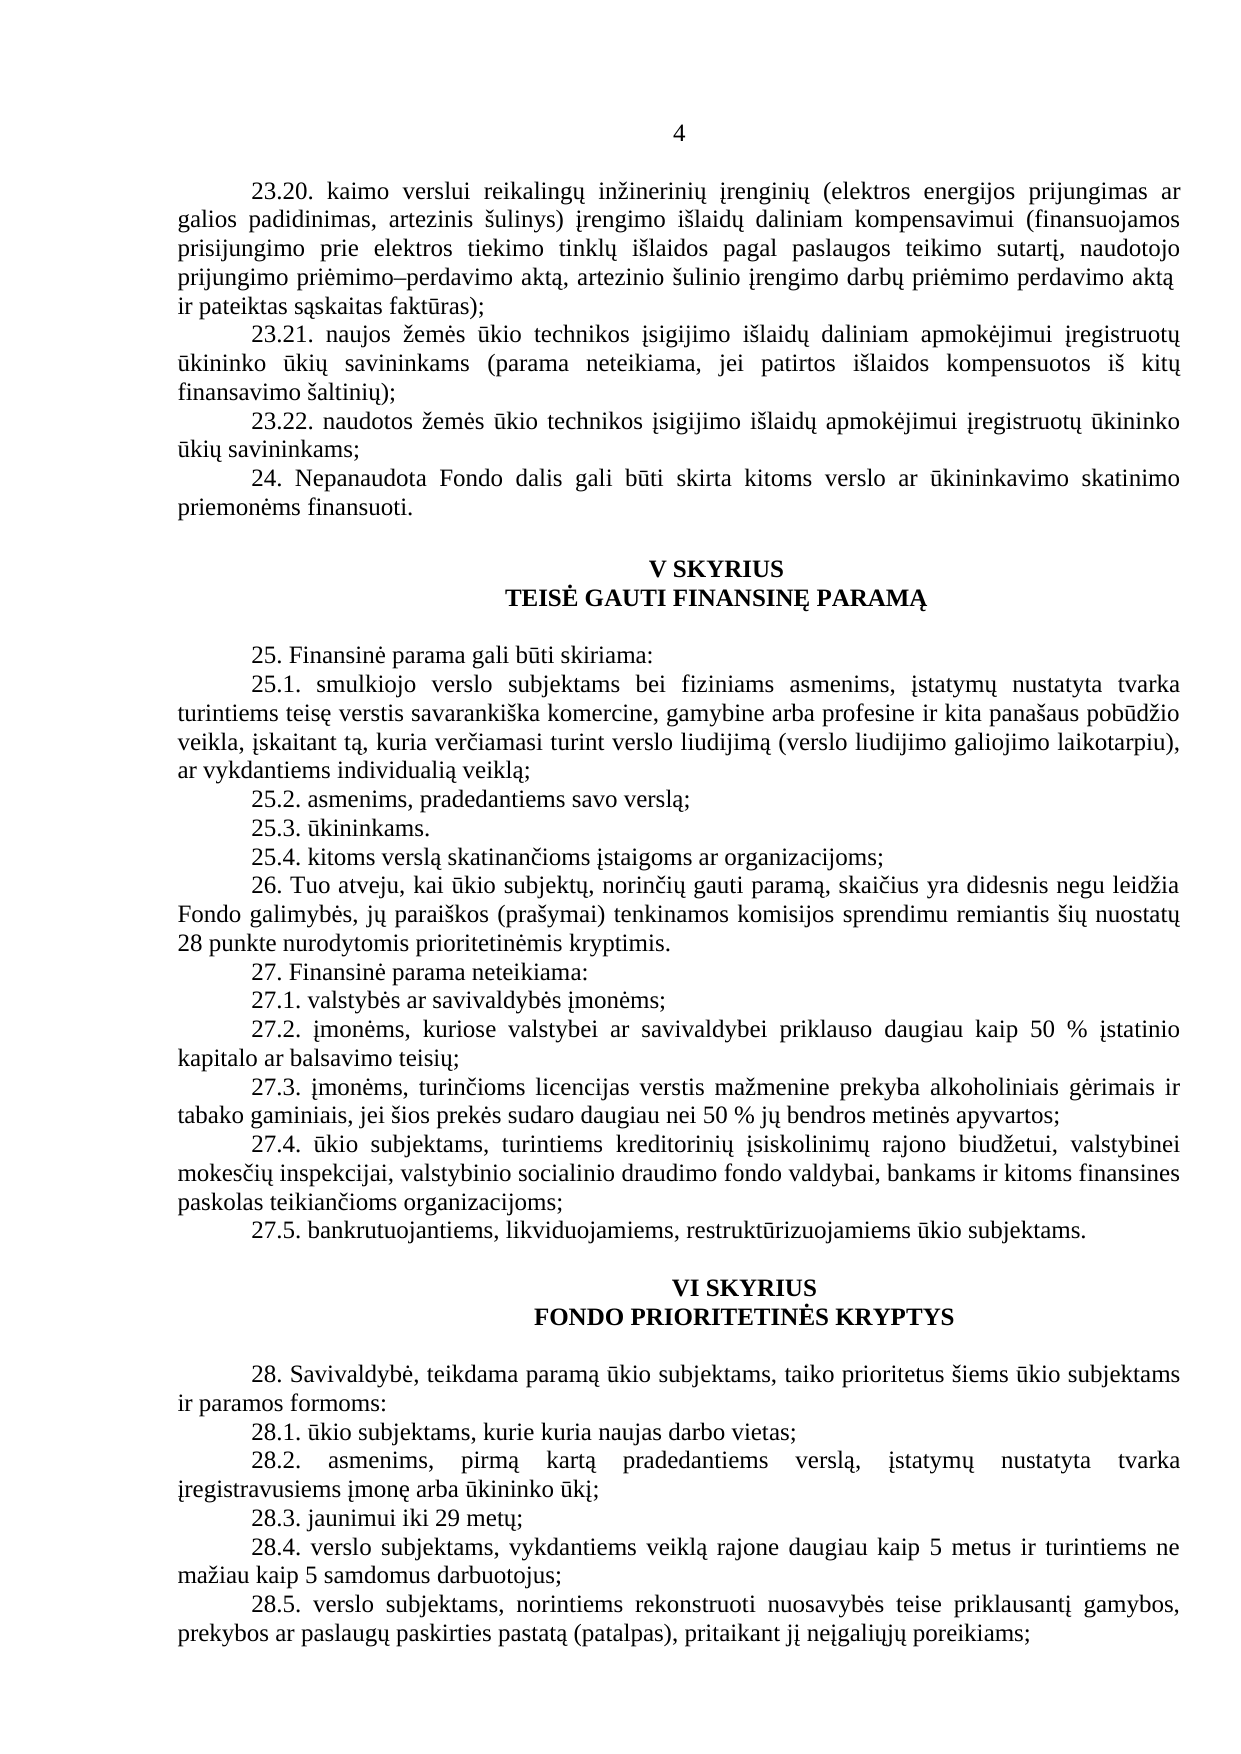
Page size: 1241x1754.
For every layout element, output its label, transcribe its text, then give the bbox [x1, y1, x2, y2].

text 28.5. verslo subjektams, norintiems rekonstruoti nuosavybės teise priklausantį gamybos, prekybos ar paslaugų paskirties pastatą (patalpas), pritaikant jį neįgaliųjų poreikiams; [177, 1589, 1181, 1647]
text 23.20. kaimo verslui reikalingų inžinerinių įrenginių (elektros energijos prijungimas ar galios padidinimas, artezinis šulinys) įrengimo išlaidų daliniam kompensavimui (finansuojamos prisijungimo prie elektros tiekimo tinklų išlaidos pagal paslaugos teikimo sutartį, naudotojo prijungimo priėmimo–perdavimo aktą, artezinio šulinio įrengimo darbų priėmimo perdavimo aktą ir pateiktas sąskaitas faktūras); [177, 176, 1181, 319]
text 25.3. ūkininkams. [177, 813, 1181, 842]
text 25. Finansinė parama gali būti skiriama: [177, 641, 1181, 669]
text 28.2. asmenims, pirmą kartą pradedantiems verslą, įstatymų nustatyta tvarka įregistravusiems įmonę arba ūkininko ūkį; [177, 1446, 1181, 1503]
text 28. Savivaldybė, teikdama paramą ūkio subjektams, taiko prioritetus šiems ūkio subjektams ir paramos formoms: [177, 1359, 1181, 1417]
text V SKYRIUS [177, 554, 1181, 583]
text 28.4. verslo subjektams, vykdantiems veiklą rajone daugiau kaip 5 metus ir turintiems ne mažiau kaip 5 samdomus darbuotojus; [177, 1532, 1181, 1589]
text 28.1. ūkio subjektams, kurie kuria naujas darbo vietas; [177, 1417, 1181, 1446]
text TEISĖ GAUTI FINANSINĘ PARAMĄ [177, 583, 1181, 612]
text 25.4. kitoms verslą skatinančioms įstaigoms ar organizacijoms; [177, 842, 1181, 871]
text 27.5. bankrutuojantiems, likviduojamiems, restruktūrizuojamiems ūkio subjektams. [177, 1216, 1181, 1244]
text 28.3. jaunimui iki 29 metų; [177, 1503, 1181, 1532]
text FONDO PRIORITETINĖS KRYPTYS [233, 1302, 1181, 1331]
text 27.2. įmonėms, kuriose valstybei ar savivaldybei priklauso daugiau kaip 50 % įstatinio kapitalo ar balsavimo teisių; [177, 1014, 1181, 1072]
text 27. Finansinė parama neteikiama: [177, 957, 1181, 986]
text 23.21. naujos žemės ūkio technikos įsigijimo išlaidų daliniam apmokėjimui įregistruotų ūkininko ūkių savininkams (parama neteikiama, jei patirtos išlaidos kompensuotos iš kitų finansavimo šaltinių); [177, 319, 1181, 406]
text 27.1. valstybės ar savivaldybės įmonėms; [177, 986, 1181, 1014]
text 27.3. įmonėms, turinčioms licencijas verstis mažmenine prekyba alkoholiniais gėrimais ir tabako gaminiais, jei šios prekės sudaro daugiau nei 50 % jų bendros metinės apyvartos; [177, 1072, 1181, 1129]
text 27.4. ūkio subjektams, turintiems kreditorinių įsiskolinimų rajono biudžetui, valstybinei mokesčių inspekcijai, valstybinio socialinio draudimo fondo valdybai, bankams ir kitoms finansines paskolas teikiančioms organizacijoms; [177, 1129, 1181, 1216]
text 25.1. smulkiojo verslo subjektams bei fiziniams asmenims, įstatymų nustatyta tvarka turintiems teisę verstis savarankiška komercine, gamybine arba profesine ir kita panašaus pobūdžio veikla, įskaitant tą, kuria verčiamasi turint verslo liudijimą (verslo liudijimo galiojimo laikotarpiu), ar vykdantiems individualią veiklą; [177, 669, 1181, 784]
text 25.2. asmenims, pradedantiems savo verslą; [177, 784, 1181, 813]
text 26. Tuo atveju, kai ūkio subjektų, norinčių gauti paramą, skaičius yra didesnis negu leidžia Fondo galimybės, jų paraiškos (prašymai) tenkinamos komisijos sprendimu remiantis šių nuostatų 28 punkte nurodytomis prioritetinėmis kryptimis. [177, 871, 1181, 957]
text 23.22. naudotos žemės ūkio technikos įsigijimo išlaidų apmokėjimui įregistruotų ūkininko ūkių savininkams; [177, 406, 1181, 463]
text VI SKYRIUS [233, 1273, 1181, 1302]
text 24. Nepanaudota Fondo dalis gali būti skirta kitoms verslo ar ūkininkavimo skatinimo priemonėms finansuoti. [177, 463, 1181, 521]
